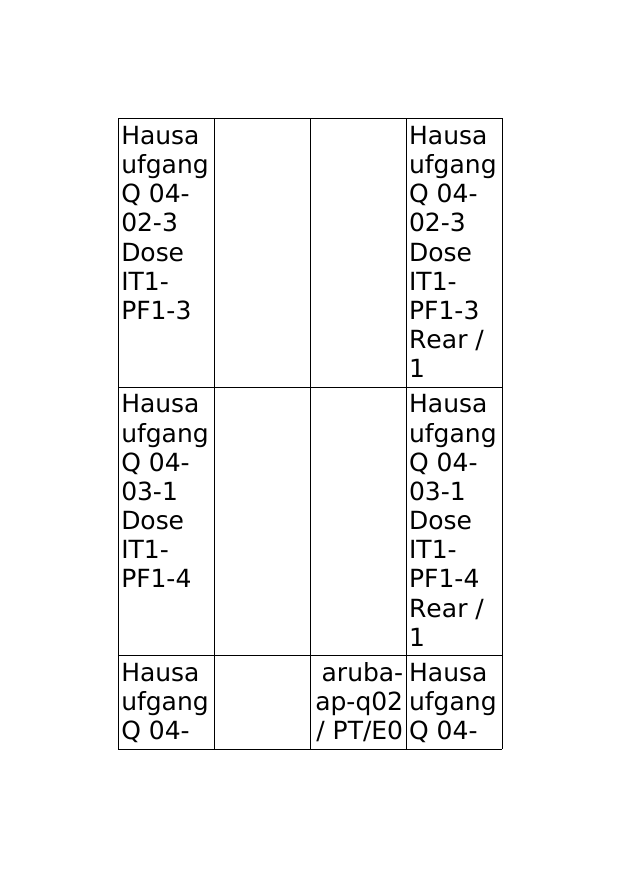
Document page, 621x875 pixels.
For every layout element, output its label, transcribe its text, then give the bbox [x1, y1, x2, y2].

table_cell [311, 119, 406, 387]
table_cell [215, 656, 310, 748]
table_cell Hausaufgang Q 04-03-1 Dose IT1-PF1-4 [119, 388, 214, 655]
table_cell [215, 388, 310, 655]
table_cell Hausaufgang Q 04-02-3 Dose IT1-PF1-3 Rear / 1 [407, 119, 502, 387]
table_cell Hausaufgang Q 04- [119, 656, 214, 748]
table_cell Hausaufgang Q 04-03-1 Dose IT1-PF1-4 Rear / 1 [407, 388, 502, 655]
table_cell Hausaufgang Q 04- [407, 656, 502, 748]
table_cell [215, 119, 310, 387]
table_cell Hausaufgang Q 04-02-3 Dose IT1-PF1-3 [119, 119, 214, 387]
table_cell aruba-ap-q02 / PT/E0 [311, 656, 406, 748]
table_cell [311, 388, 406, 655]
